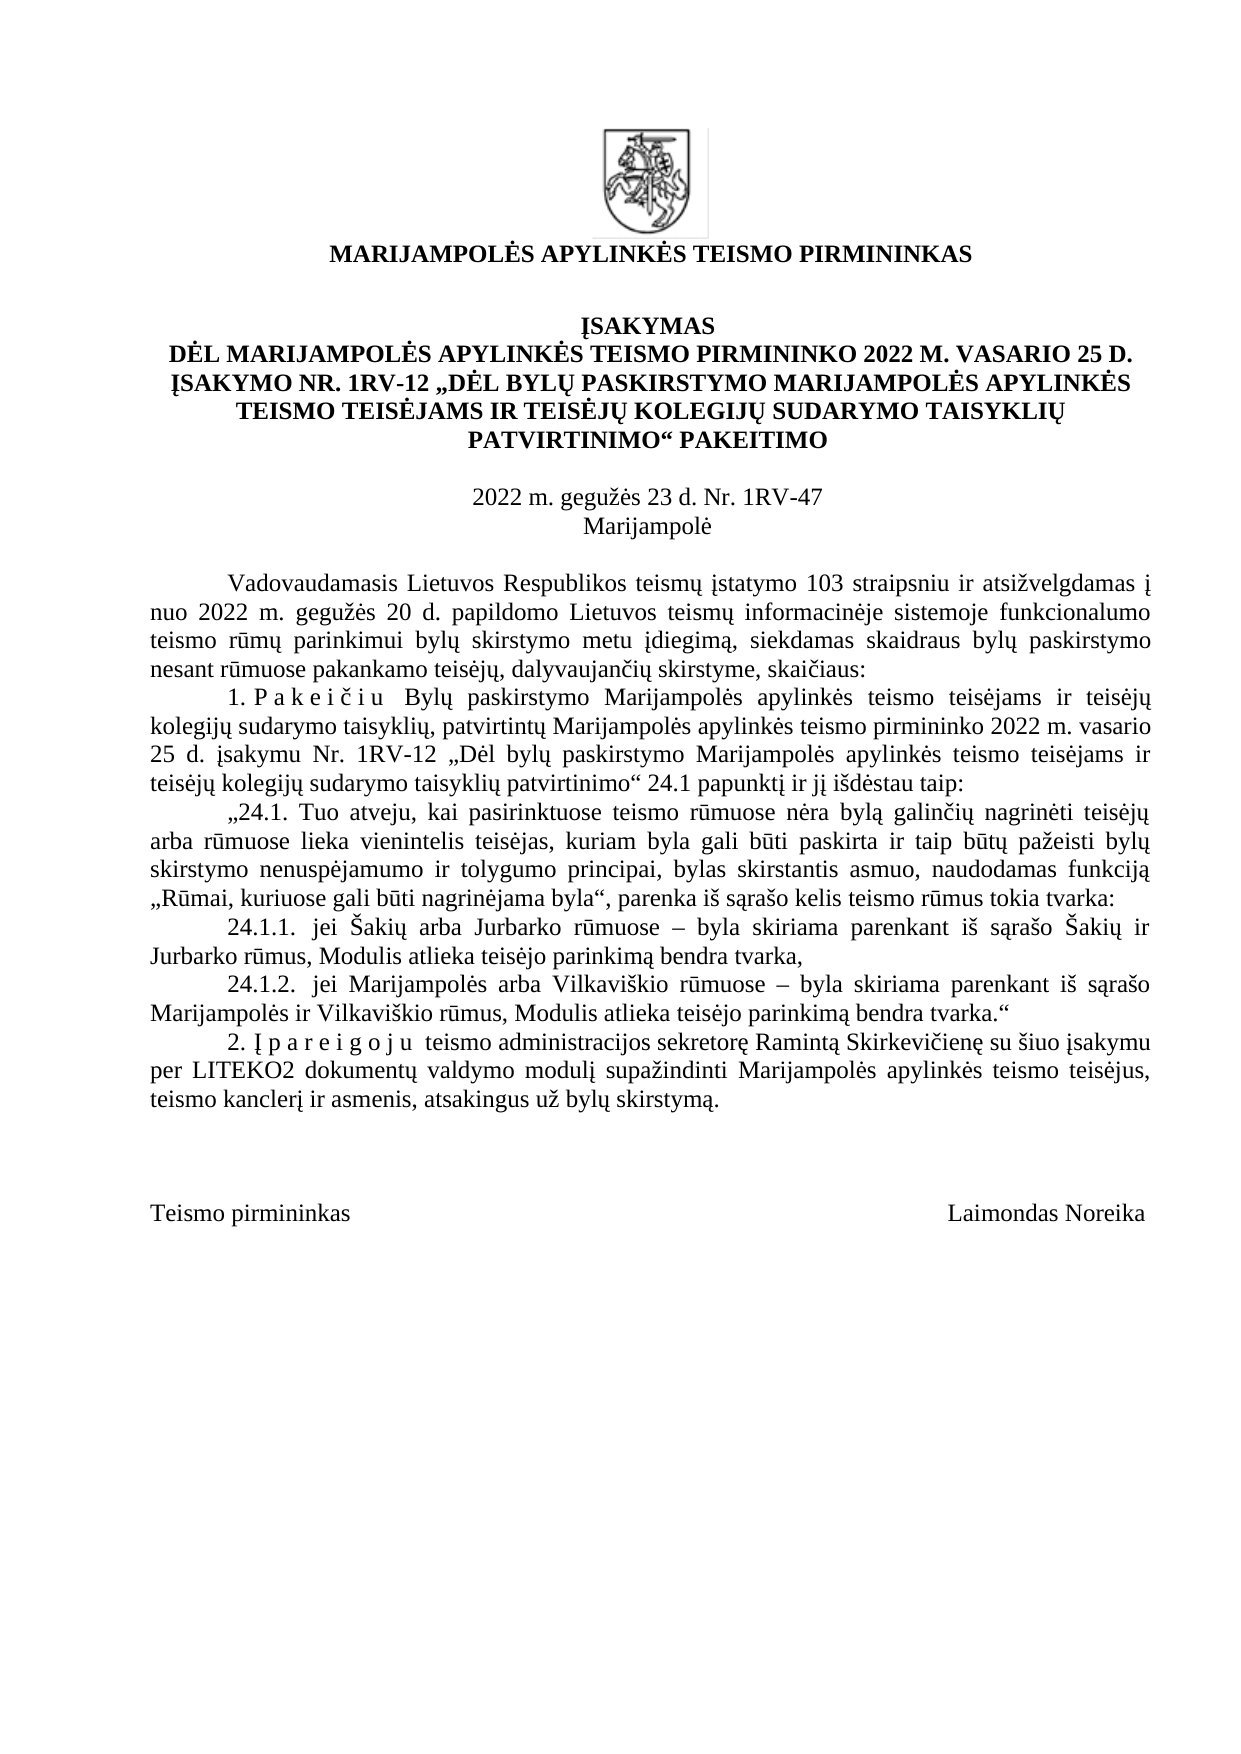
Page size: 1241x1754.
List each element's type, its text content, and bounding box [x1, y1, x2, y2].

text MARIJAMPOLĖS APYLINKĖS TEISMO PIRMININKAS [150, 239, 1152, 268]
text 1. Pakeičiu Bylų paskirstymo Marijampolės apylinkės teismo teisėjams ir teisėjų kolegijų sudarymo taisyklių, patvirtintų Marijampolės apylinkės teismo pirmininko 2022 m. vasario 25 d. įsakymu Nr. 1RV-12 „Dėl bylų paskirstymo Marijampolės apylinkės teismo teisėjams ir teisėjų kolegijų sudarymo taisyklių patvirtinimo“ 24.1 papunktį ir jį išdėstau taip: [150, 683, 1152, 797]
text 24.1.1. jei Šakių arba Jurbarko rūmuose – byla skiriama parenkant iš sąrašo Šakių ir Jurbarko rūmus, Modulis atlieka teisėjo parinkimą bendra tvarka, [150, 912, 1151, 969]
text 2. Įpareigoju teismo administracijos sekretorę Ramintą Skirkevičienę su šiuo įsakymu per LITEKO2 dokumentų valdymo modulį supažindinti Marijampolės apylinkės teismo teisėjus, teismo kanclerį ir asmenis, atsakingus už bylų skirstymą. [150, 1027, 1152, 1113]
text Marijampolė [150, 511, 1145, 540]
subtitle DĖL MARIJAMPOLĖS APYLINKĖS TEISMO PIRMININKO 2022 M. VASARIO 25 D. ĮSAKYMO NR. 1RV-12 „DĖL BYLŲ PASKIRSTYMO MARIJAMPOLĖS APYLINKĖS TEISMO TEISĖJAMS IR TEISĖJŲ KOLEGIJŲ SUDARYMO TAISYKLIŲ PATVIRTINIMO“ PAKEITIMO [150, 340, 1152, 454]
text „24.1. Tuo atveju, kai pasirinktuose teismo rūmuose nėra bylą galinčių nagrinėti teisėjų arba rūmuose lieka vienintelis teisėjas, kuriam byla gali būti paskirta ir taip būtų pažeisti bylų skirstymo nenuspėjamumo ir tolygumo principai, bylas skirstantis asmuo, naudodamas funkciją „Rūmai, kuriuose gali būti nagrinėjama byla“, parenka iš sąrašo kelis teismo rūmus tokia tvarka: [150, 797, 1151, 912]
text Vadovaudamasis Lietuvos Respublikos teismų įstatymo 103 straipsniu ir atsižvelgdamas į nuo 2022 m. gegužės 20 d. papildomo Lietuvos teismų informacinėje sistemoje funkcionalumo teismo rūmų parinkimui bylų skirstymo metu įdiegimą, siekdamas skaidraus bylų paskirstymo nesant rūmuose pakankamo teisėjų, dalyvaujančių skirstyme, skaičiaus: [150, 569, 1152, 683]
subtitle ĮSAKYMAS [150, 311, 1152, 340]
text Teismo pirmininkas Laimondas Noreika [150, 1198, 1152, 1227]
text 24.1.2. jei Marijampolės arba Vilkaviškio rūmuose – byla skiriama parenkant iš sąrašo Marijampolės ir Vilkaviškio rūmus, Modulis atlieka teisėjo parinkimą bendra tvarka.“ [150, 969, 1151, 1027]
text 2022 m. gegužės 23 d. Nr. 1RV-47 [150, 482, 1145, 511]
